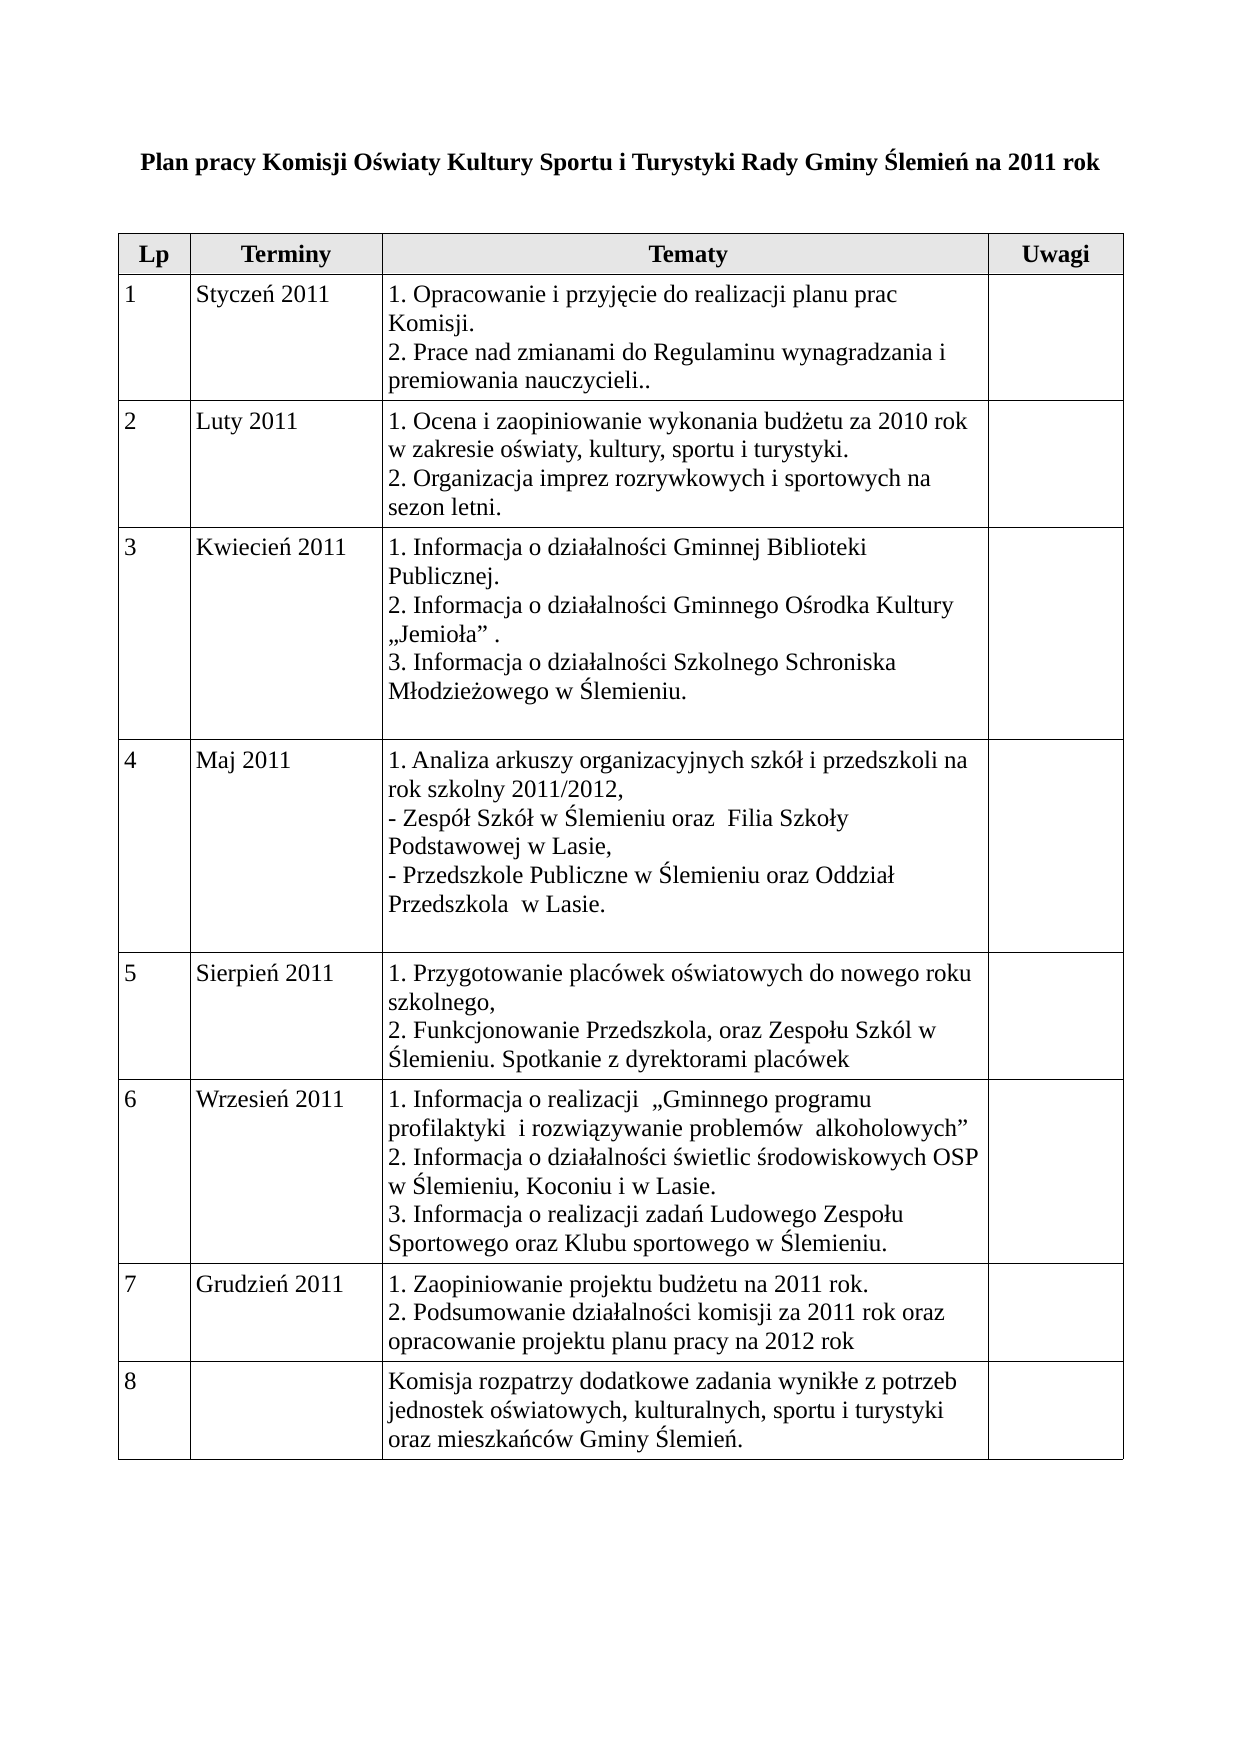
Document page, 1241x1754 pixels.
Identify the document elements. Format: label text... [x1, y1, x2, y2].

table_cell Kwiecień 2011 [191, 528, 382, 739]
table_cell [989, 740, 1123, 952]
table_cell Sierpień 2011 [191, 953, 382, 1079]
text Plan pracy Komisji Oświaty Kultury Sportu i Turystyki Rady Gminy Ślemień na 2011 rok [118, 147, 1122, 176]
table_cell [989, 1080, 1123, 1263]
table_cell 6 [119, 1080, 190, 1263]
table_cell [989, 1264, 1123, 1361]
table_cell [989, 401, 1123, 527]
table_cell [989, 528, 1123, 739]
table_cell 2 [119, 401, 190, 527]
table_cell [989, 1362, 1123, 1458]
table_cell 1. Opracowanie i przyjęcie do realizacji planu prac Komisji. 2. Prace nad zmianami do Regulaminu wynagradzania i premiowania nauczycieli.. [383, 275, 988, 400]
table_header Tematy [383, 234, 988, 273]
table_cell [989, 275, 1123, 400]
table_cell 5 [119, 953, 190, 1079]
table_cell 1. Ocena i zaopiniowanie wykonania budżetu za 2010 rok w zakresie oświaty, kultury, sportu i turystyki. 2. Organizacja imprez rozrywkowych i sportowych na sezon letni. [383, 401, 988, 527]
table_cell Grudzień 2011 [191, 1264, 382, 1361]
table_cell 1. Zaopiniowanie projektu budżetu na 2011 rok. 2. Podsumowanie działalności komisji za 2011 rok oraz opracowanie projektu planu pracy na 2012 rok [383, 1264, 988, 1361]
table_cell 7 [119, 1264, 190, 1361]
table_cell Wrzesień 2011 [191, 1080, 382, 1263]
table_cell [989, 953, 1123, 1079]
table_header Uwagi [989, 234, 1123, 273]
table_cell Luty 2011 [191, 401, 382, 527]
table_cell Komisja rozpatrzy dodatkowe zadania wynikłe z potrzeb jednostek oświatowych, kulturalnych, sportu i turystyki oraz mieszkańców Gminy Ślemień. [383, 1362, 988, 1458]
table_cell 8 [119, 1362, 190, 1458]
table_cell 3 [119, 528, 190, 739]
table_cell 1. Przygotowanie placówek oświatowych do nowego roku szkolnego, 2. Funkcjonowanie Przedszkola, oraz Zespołu Szkól w Ślemieniu. Spotkanie z dyrektorami placówek [383, 953, 988, 1079]
table_cell 1. Analiza arkuszy organizacyjnych szkół i przedszkoli na rok szkolny 2011/2012, - Zespół Szkół w Ślemieniu oraz Filia Szkoły Podstawowej w Lasie, - Przedszkole Publiczne w Ślemieniu oraz Oddział Przedszkola w Lasie. [383, 740, 988, 952]
table_cell [191, 1362, 382, 1458]
table_cell Styczeń 2011 [191, 275, 382, 400]
table_cell 4 [119, 740, 190, 952]
table_cell 1 [119, 275, 190, 400]
table_header Lp [119, 234, 190, 273]
table_cell 1. Informacja o realizacji „Gminnego programu profilaktyki i rozwiązywanie problemów alkoholowych” 2. Informacja o działalności świetlic środowiskowych OSP w Ślemieniu, Koconiu i w Lasie. 3. Informacja o realizacji zadań Ludowego Zespołu Sportowego oraz Klubu sportowego w Ślemieniu. [383, 1080, 988, 1263]
table_cell Maj 2011 [191, 740, 382, 952]
table_header Terminy [191, 234, 382, 273]
table_cell 1. Informacja o działalności Gminnej Biblioteki Publicznej. 2. Informacja o działalności Gminnego Ośrodka Kultury „Jemioła” . 3. Informacja o działalności Szkolnego Schroniska Młodzieżowego w Ślemieniu. [383, 528, 988, 739]
